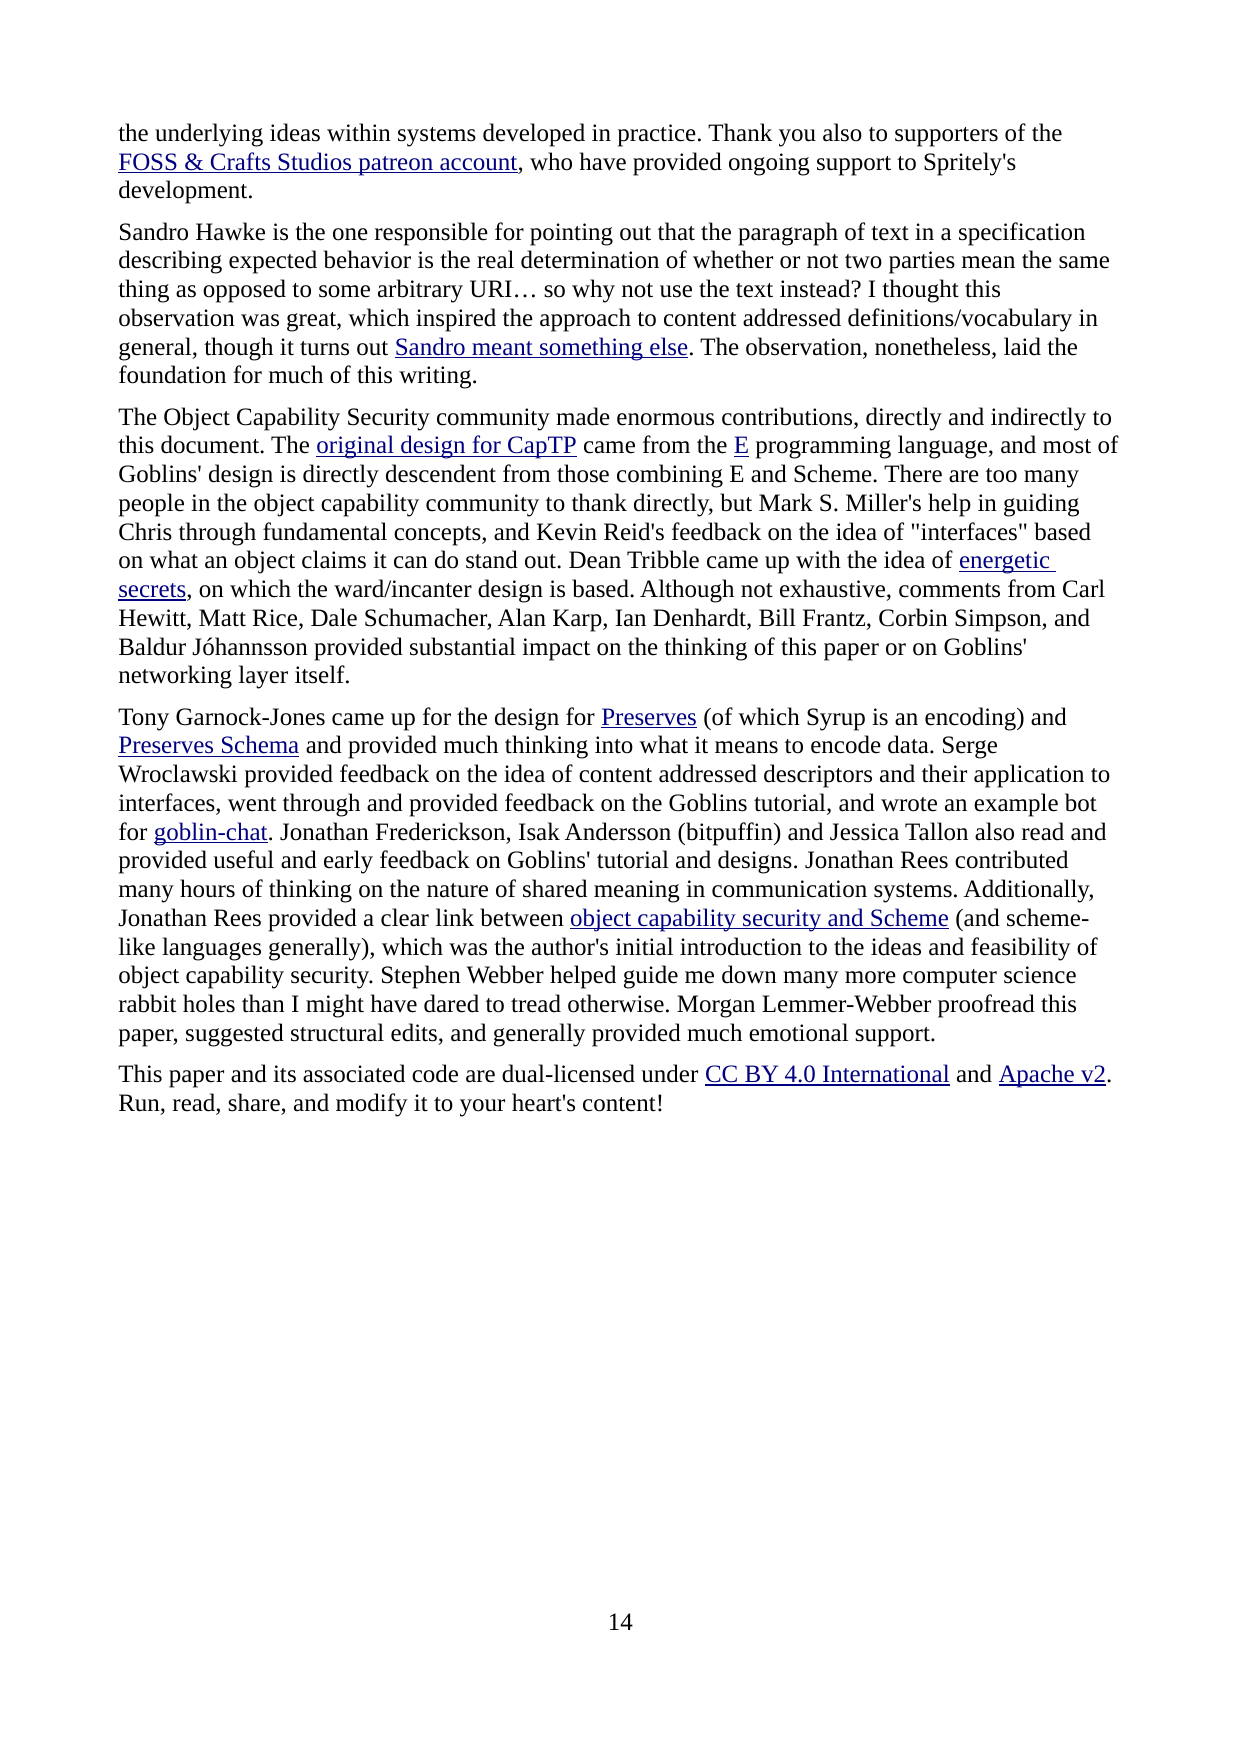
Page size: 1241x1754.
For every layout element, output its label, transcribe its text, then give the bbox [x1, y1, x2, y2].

text Sandro Hawke is the one responsible for pointing out that the paragraph of text in a specification describing expected behavior is the real determination of whether or not two parties mean the same thing as opposed to some arbitrary URI… so why not use the text instead? I thought this observation was great, which inspired the approach to content addressed definitions/vocabulary in general, though it turns out Sandro meant something else. The observation, nonetheless, laid the foundation for much of this writing. [118, 217, 1122, 389]
text the underlying ideas within systems developed in practice. Thank you also to supporters of the FOSS & Crafts Studios patreon account, who have provided ongoing support to Spritely's development. [118, 118, 1122, 204]
text The Object Capability Security community made enormous contributions, directly and indirectly to this document. The original design for CapTP came from the E programming language, and most of Goblins' design is directly descendent from those combining E and Scheme. There are too many people in the object capability community to thank directly, but Mark S. Miller's help in guiding Chris through fundamental concepts, and Kevin Reid's feedback on the idea of "interfaces" based on what an object claims it can do stand out. Dean Tribble came up with the idea of energetic secrets, on which the ward/incanter design is based. Although not exhaustive, comments from Carl Hewitt, Matt Rice, Dale Schumacher, Alan Karp, Ian Denhardt, Bill Frantz, Corbin Simpson, and Baldur Jóhannsson provided substantial impact on the thinking of this paper or on Goblins' networking layer itself. [118, 402, 1122, 689]
text Tony Garnock-Jones came up for the design for Preserves (of which Syrup is an encoding) and Preserves Schema and provided much thinking into what it means to encode data. Serge Wroclawski provided feedback on the idea of content addressed descriptors and their application to interfaces, went through and provided feedback on the Goblins tutorial, and wrote an example bot for goblin-chat. Jonathan Frederickson, Isak Andersson (bitpuffin) and Jessica Tallon also read and provided useful and early feedback on Goblins' tutorial and designs. Jonathan Rees contributed many hours of thinking on the nature of shared meaning in communication systems. Additionally, Jonathan Rees provided a clear link between object capability security and Scheme (and scheme-like languages generally), which was the author's initial introduction to the ideas and feasibility of object capability security. Stephen Webber helped guide me down many more computer science rabbit holes than I might have dared to tread otherwise. Morgan Lemmer-Webber proofread this paper, suggested structural edits, and generally provided much emotional support. [118, 702, 1122, 1047]
text This paper and its associated code are dual-licensed under CC BY 4.0 International and Apache v2. Run, read, share, and modify it to your heart's content! [118, 1059, 1122, 1117]
